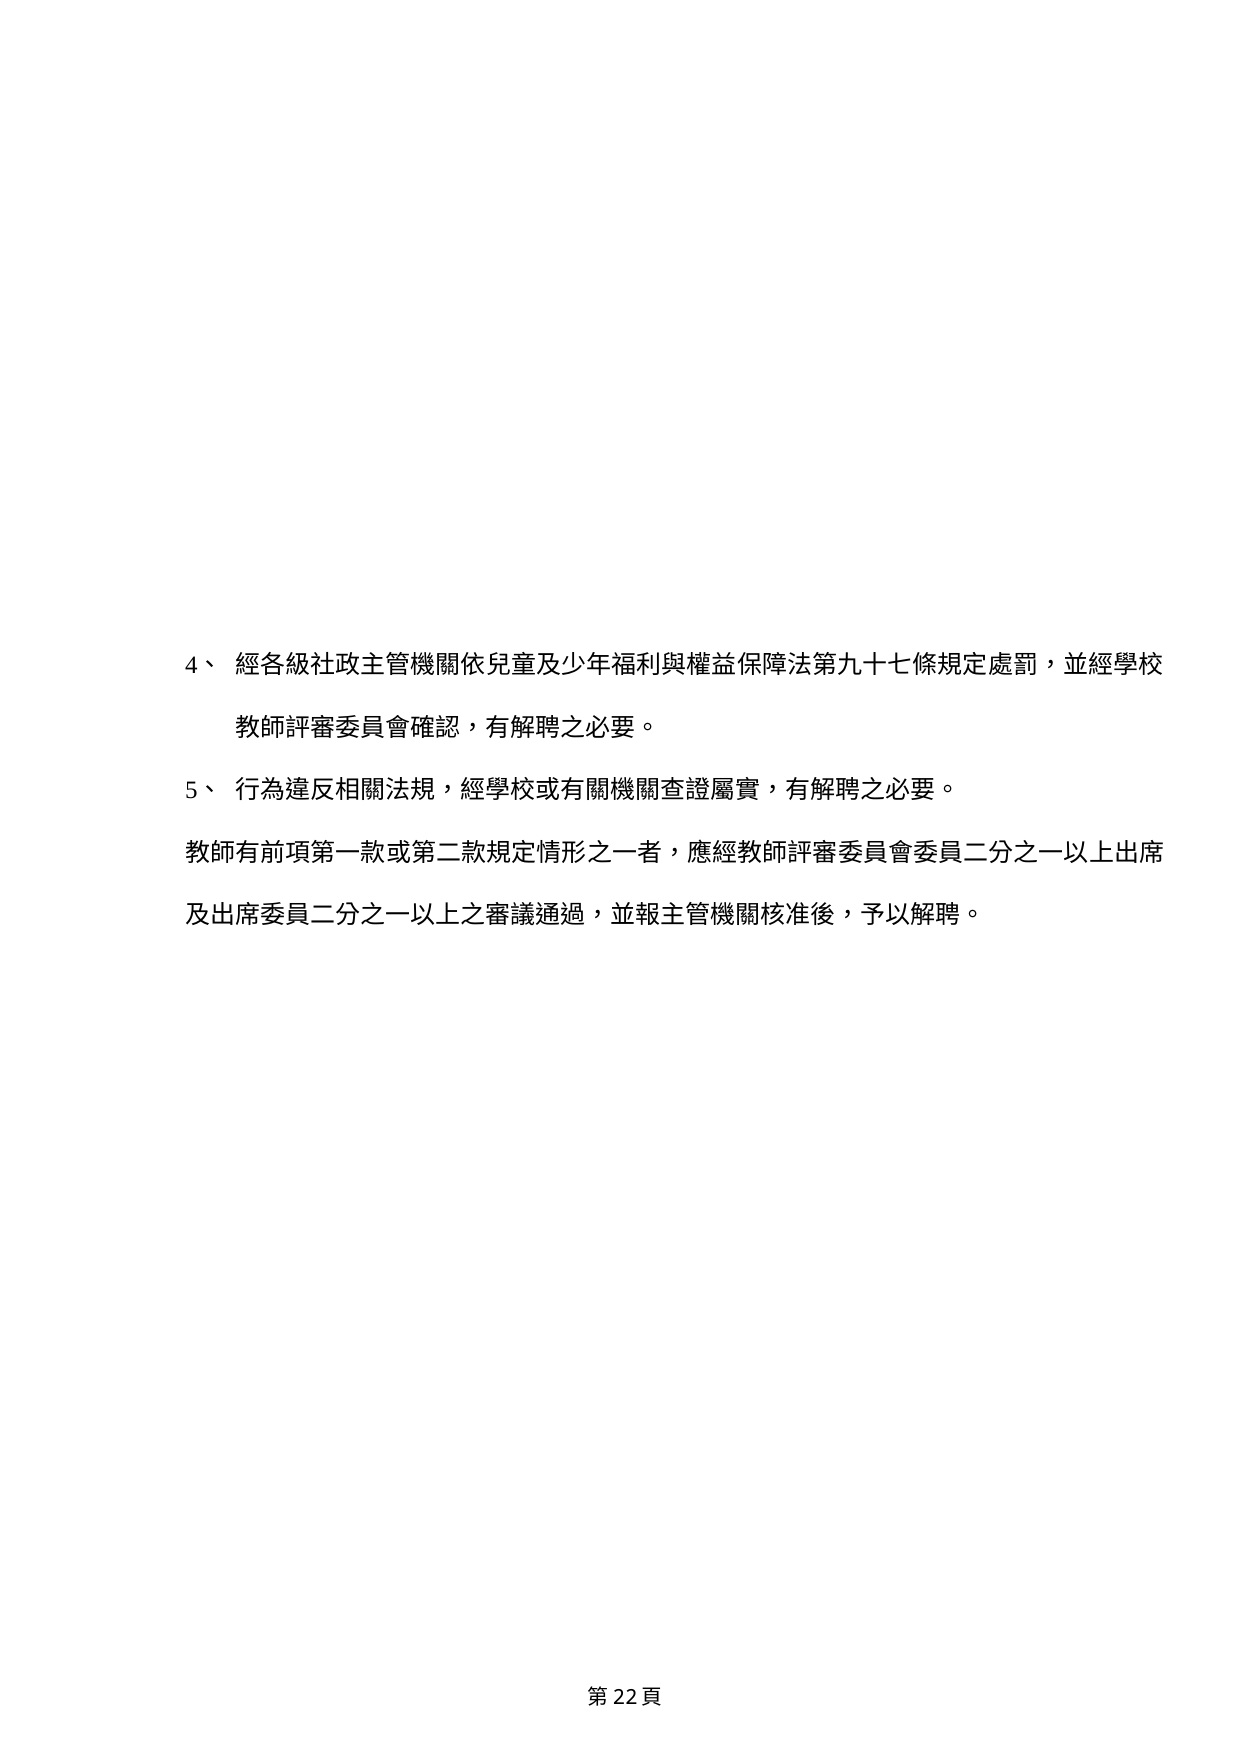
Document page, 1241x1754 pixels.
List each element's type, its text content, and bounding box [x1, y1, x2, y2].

text 教師有前項第一款或第二款規定情形之一者，應經教師評審委員會委員二分之一以上出席及出席委員二分之一以上之審議通過，並報主管機關核准後，予以解聘。 [185, 809, 1165, 934]
list 經各級社政主管機關依兒童及少年福利與權益保障法第九十七條規定處罰，並經學校教師評審委員會確認，有解聘之必要。 [185, 621, 1165, 746]
list 行為違反相關法規，經學校或有關機關查證屬實，有解聘之必要。 [185, 746, 1165, 809]
